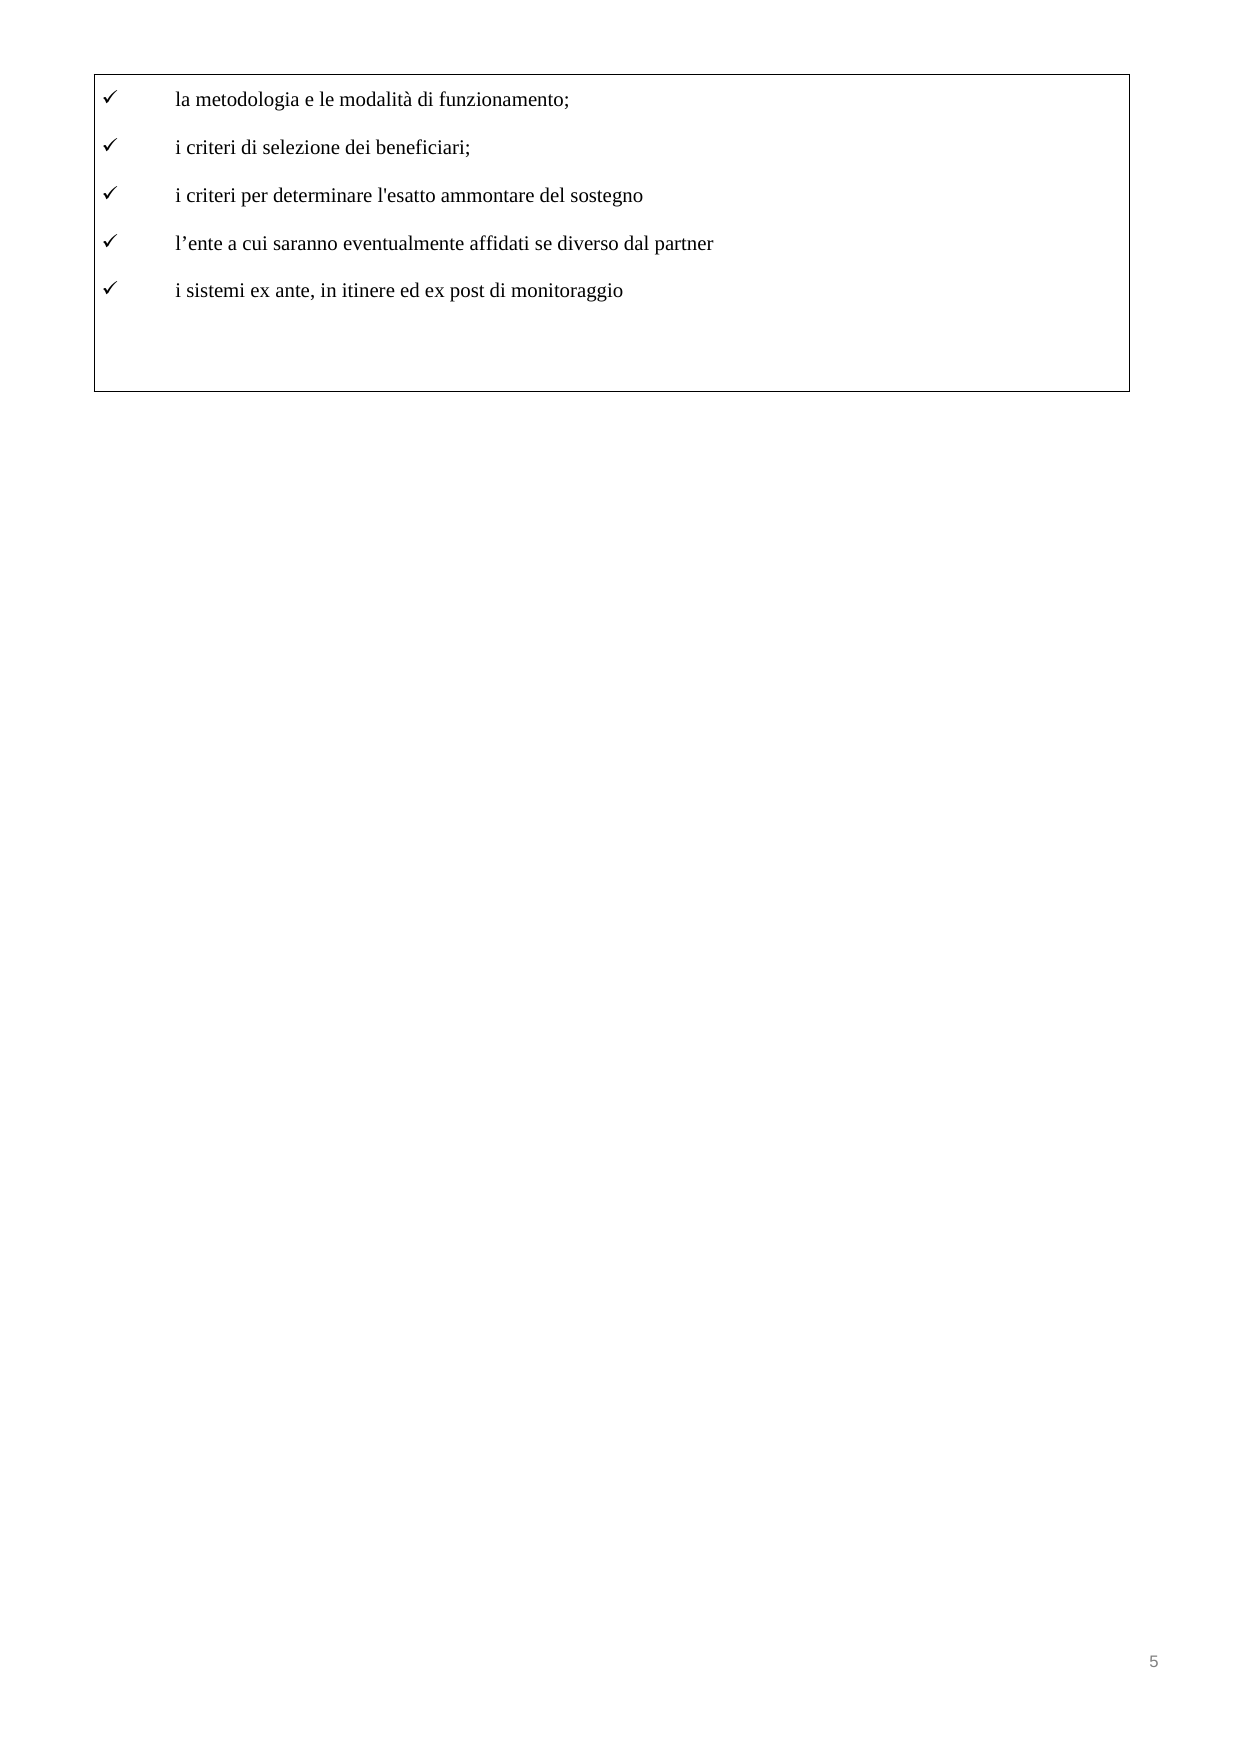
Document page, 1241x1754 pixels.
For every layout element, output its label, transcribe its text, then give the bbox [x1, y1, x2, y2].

table_cell Nel caso siano previste azioni di microcredito è necessario specificare: la metodologia e le modalità di funzionamento; i criteri di selezione dei beneficiari; i criteri per determinare l'esatto ammontare del sostegno l’ente a cui saranno eventualmente affidati se diverso dal partner i sistemi ex ante, in itinere ed ex post di monitoraggio [95, 75, 1129, 391]
